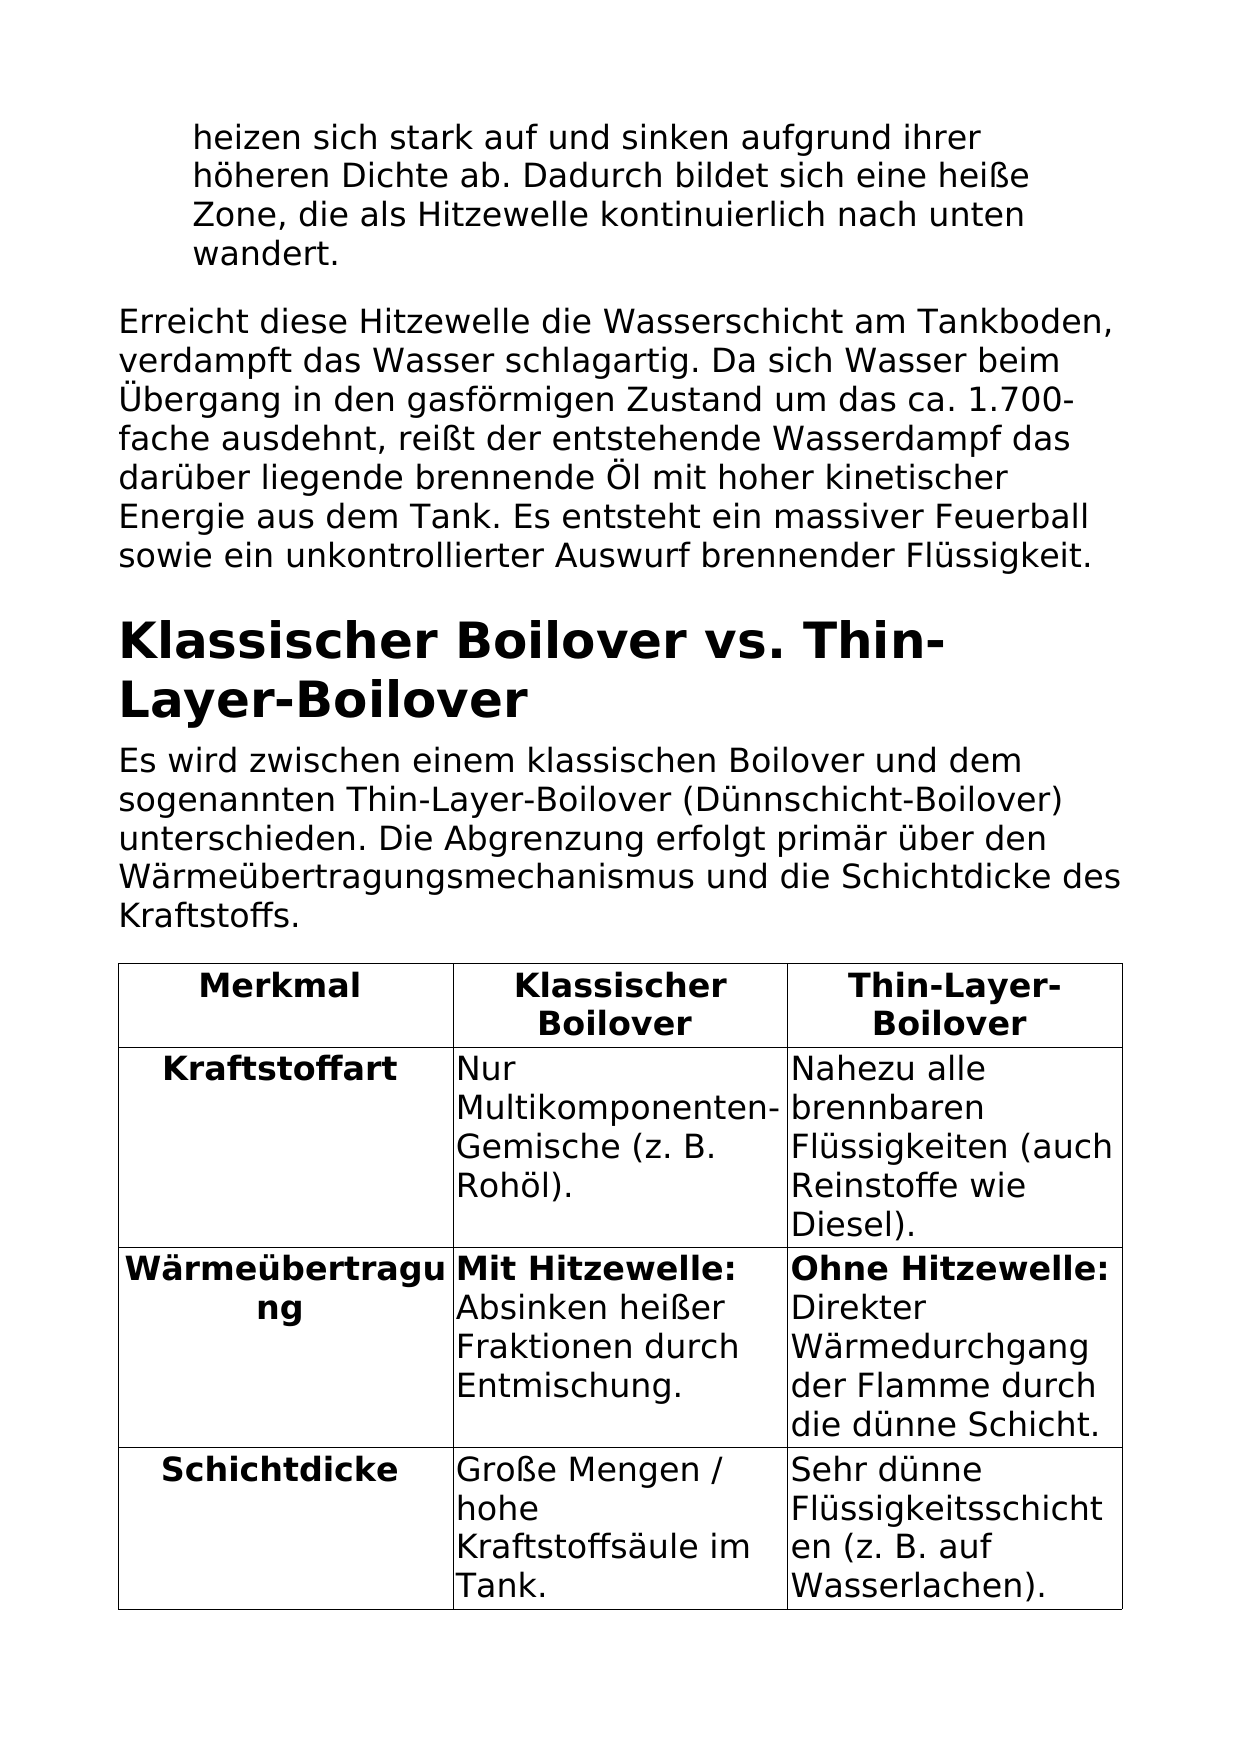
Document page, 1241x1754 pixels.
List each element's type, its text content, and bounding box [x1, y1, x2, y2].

table_cell Große Mengen / hohe Kraftstoffsäule im Tank. [454, 1448, 787, 1608]
text Es wird zwischen einem klassischen Boilover und dem sogenannten Thin-Layer-Boilover (Dünnschicht-Boilover) unterschieden. Die Abgrenzung erfolgt primär über den Wärmeübertragungsmechanismus und die Schichtdicke des Kraftstoffs. [118, 741, 1122, 936]
table_cell Sehr dünne Flüssigkeitsschichten (z. B. auf Wasserlachen). [788, 1448, 1122, 1608]
table_cell Nahezu alle brennbaren Flüssigkeiten (auch Reinstoffe wie Diesel). [788, 1048, 1122, 1247]
table_cell Ohne Hitzewelle: Direkter Wärmedurchgang der Flamme durch die dünne Schicht. [788, 1248, 1122, 1447]
table_header Klassischer Boilover [454, 964, 787, 1047]
text Erreicht diese Hitzewelle die Wasserschicht am Tankboden, verdampft das Wasser schlagartig. Da sich Wasser beim Übergang in den gasförmigen Zustand um das ca. 1.700-fache ausdehnt, reißt der entstehende Wasserdampf das darüber liegende brennende Öl mit hoher kinetischer Energie aus dem Tank. Es entsteht ein massiver Feuerball sowie ein unkontrollierter Auswurf brennender Flüssigkeit. [118, 303, 1122, 575]
table_header Thin-Layer-Boilover [788, 964, 1122, 1047]
subtitle Klassischer Boilover vs. Thin-Layer-Boilover [118, 612, 1122, 729]
table_cell Schichtdicke [119, 1448, 453, 1608]
table_cell Kraftstoffart [119, 1048, 453, 1247]
table_cell Mit Hitzewelle: Absinken heißer Fraktionen durch Entmischung. [454, 1248, 787, 1447]
table_cell Wärmeübertragung [119, 1248, 453, 1447]
list heizen sich stark auf und sinken aufgrund ihrer höheren Dichte ab. Dadurch bildet sich eine heiße Zone, die als Hitzewelle kontinuierlich nach unten wandert. [177, 118, 1122, 273]
table_cell Nur Multikomponenten-Gemische (z. B. Rohöl). [454, 1048, 787, 1247]
table_header Merkmal [119, 964, 453, 1047]
